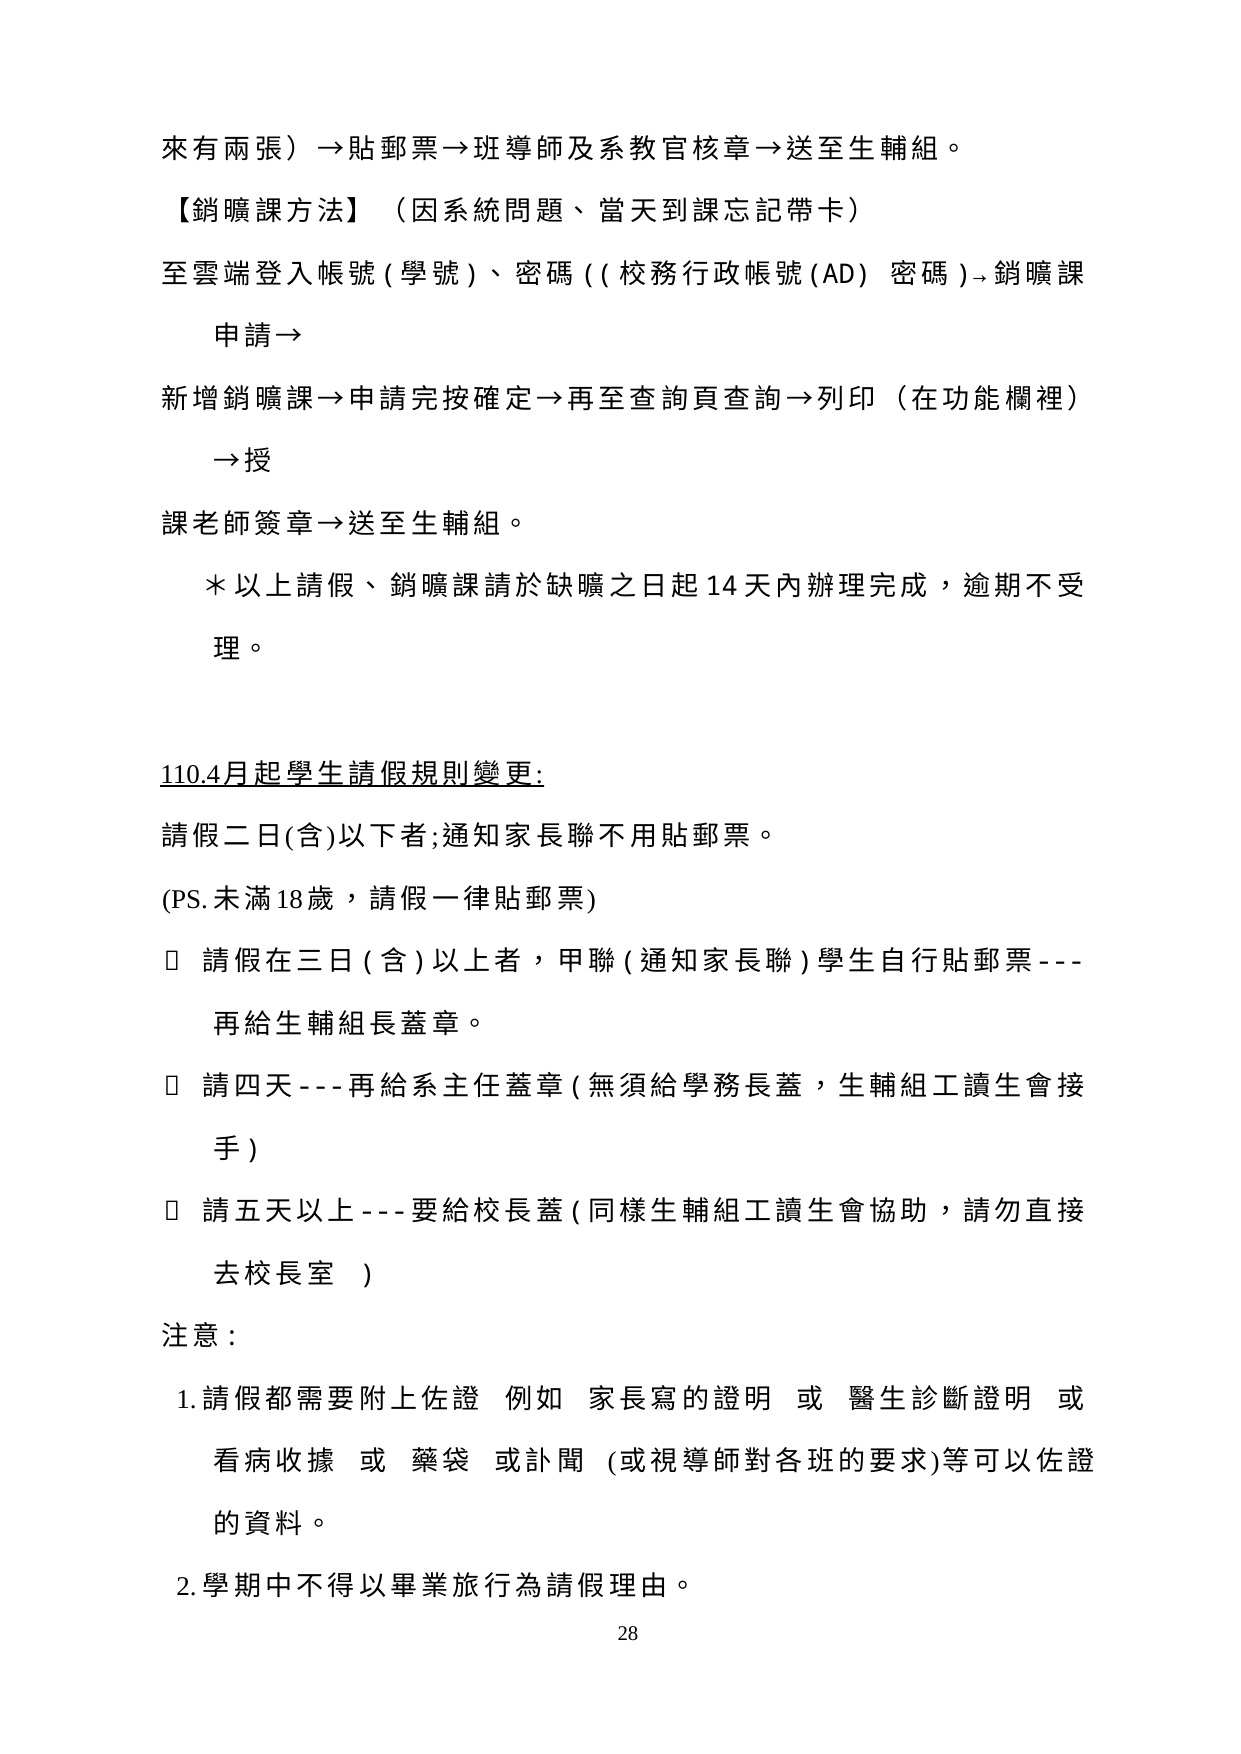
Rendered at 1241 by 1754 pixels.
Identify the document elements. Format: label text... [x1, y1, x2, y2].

text 至雲端登入帳號(學號)、密碼((校務行政帳號(AD) 密碼)→銷曠課申請→ [150, 230, 1107, 355]
text  請四天---再給系主任蓋章(無須給學務長蓋，生輔組工讀生會接手) [150, 1042, 1107, 1167]
text (PS.未滿18歲，請假一律貼郵票) [150, 855, 1107, 917]
text  請五天以上---要給校長蓋(同樣生輔組工讀生會協助，請勿直接去校長室 ) [150, 1167, 1107, 1292]
text 1.請假都需要附上佐證 例如 家長寫的證明 或 醫生診斷證明 或 看病收據 或 藥袋 或訃聞 (或視導師對各班的要求)等可以佐證的資料。 [150, 1355, 1107, 1542]
text ＊以上請假、銷曠課請於缺曠之日起14天內辦理完成，逾期不受理。 [150, 542, 1107, 667]
text 來有兩張）→貼郵票→班導師及系教官核章→送至生輔組。 [150, 105, 1107, 167]
text 新增銷曠課→申請完按確定→再至查詢頁查詢→列印（在功能欄裡）→授 [150, 355, 1107, 480]
text 110.4月起學生請假規則變更: [150, 730, 1107, 792]
text 注意: [150, 1292, 1107, 1355]
text 【銷曠課方法】（因系統問題、當天到課忘記帶卡） [150, 167, 1107, 230]
text  請假在三日(含)以上者，甲聯(通知家長聯)學生自行貼郵票---再給生輔組長蓋章。 [150, 917, 1107, 1042]
text 課老師簽章→送至生輔組。 [150, 480, 1107, 542]
text 請假二日(含)以下者;通知家長聯不用貼郵票。 [150, 792, 1107, 855]
text 2.學期中不得以畢業旅行為請假理由。 [150, 1542, 1107, 1605]
